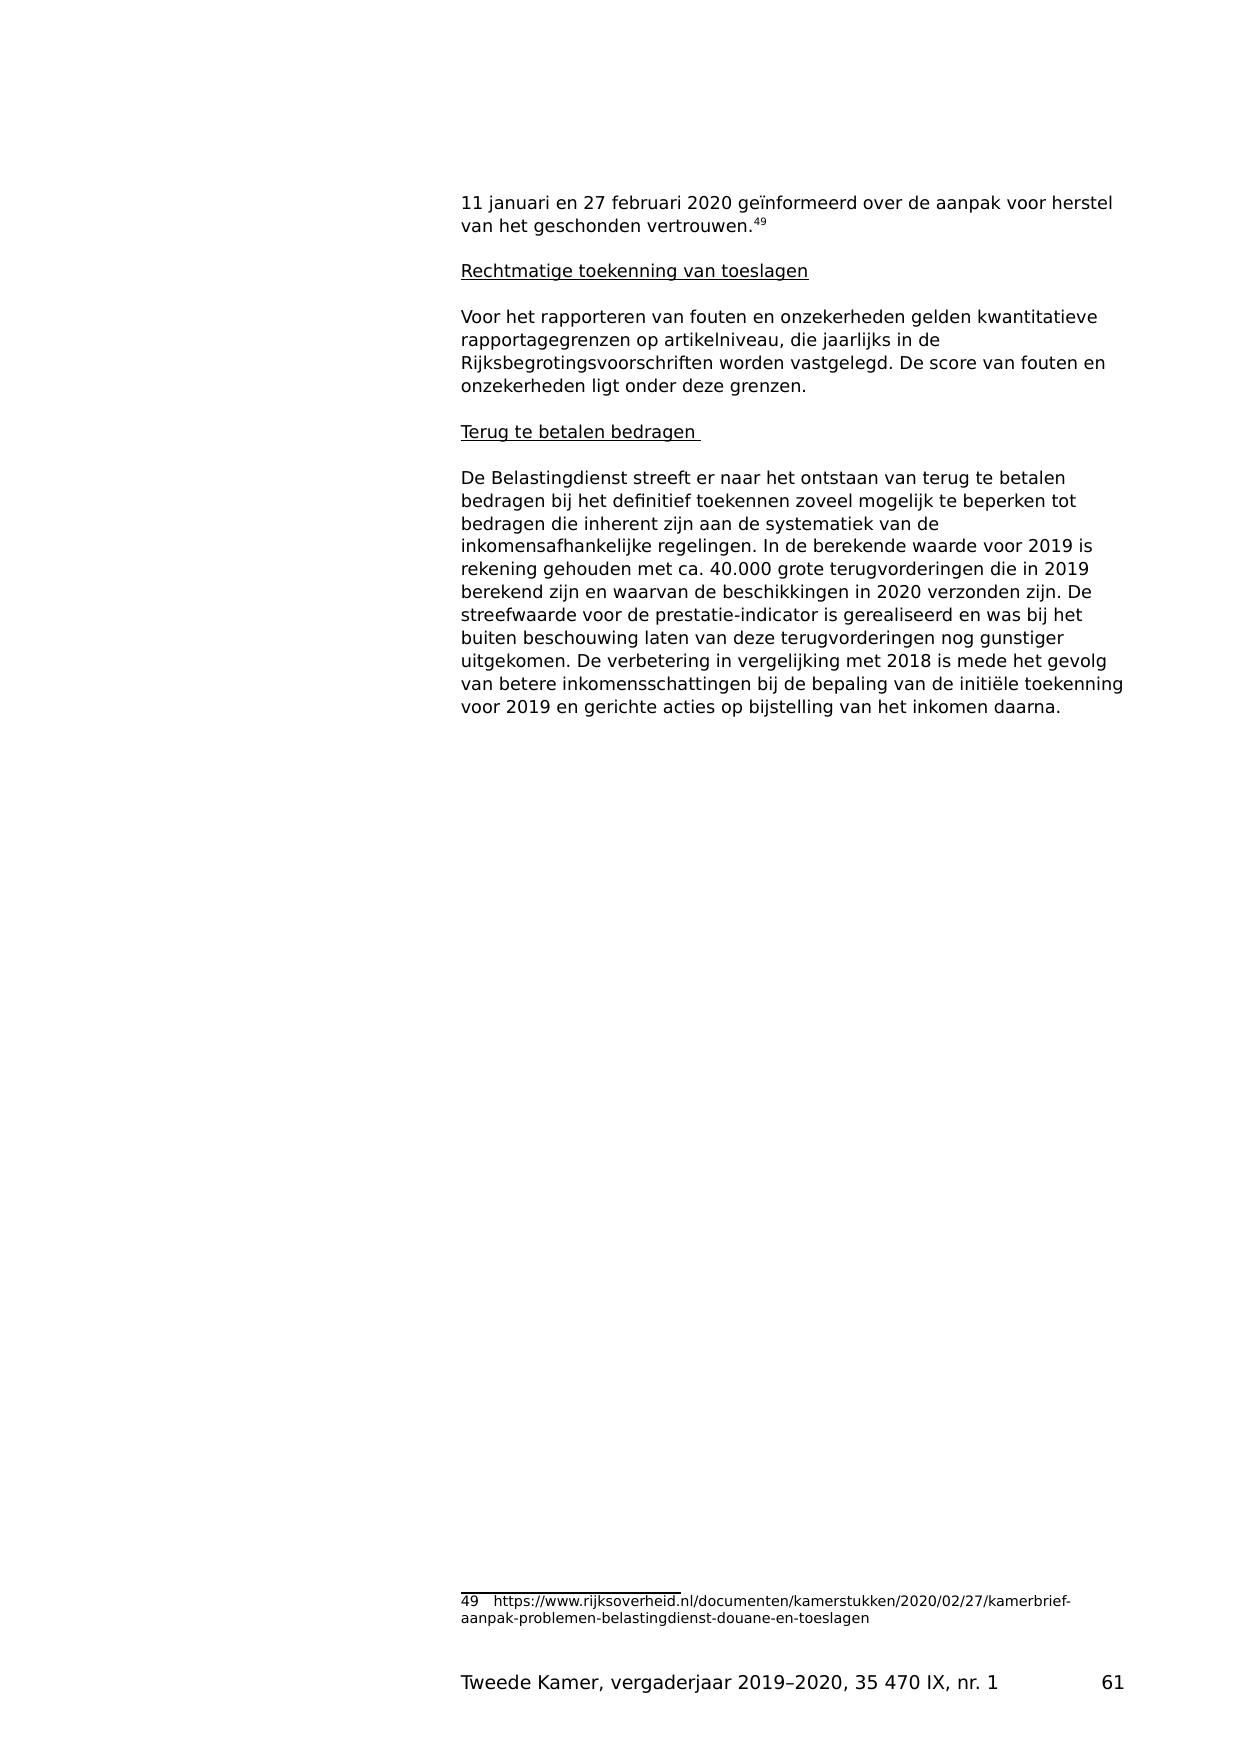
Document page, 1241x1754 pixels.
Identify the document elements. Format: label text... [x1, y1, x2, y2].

text Terug te betalen bedragen [461, 420, 1125, 443]
text Voor het rapporteren van fouten en onzekerheden gelden kwantitatieve rapportagegrenzen op artikelniveau, die jaarlijks in de Rijksbegrotingsvoorschriften worden vastgelegd. De score van fouten en onzekerheden ligt onder deze grenzen. [461, 305, 1125, 397]
text De Belastingdienst streeft er naar het ontstaan van terug te betalen bedragen bij het definitief toekennen zoveel mogelijk te beperken tot bedragen die inherent zijn aan de systematiek van de inkomensafhankelijke regelingen. In de berekende waarde voor 2019 is rekening gehouden met ca. 40.000 grote terugvorderingen die in 2019 berekend zijn en waarvan de beschikkingen in 2020 verzonden zijn. De streefwaarde voor de prestatie-indicator is gerealiseerd en was bij het buiten beschouwing laten van deze terugvorderingen nog gunstiger uitgekomen. De verbetering in vergelijking met 2018 is mede het gevolg van betere inkomensschattingen bij de bepaling van de initiële toekenning voor 2019 en gerichte acties op bijstelling van het inkomen daarna. [461, 466, 1125, 718]
text 11 januari en 27 februari 2020 geïnformeerd over de aanpak voor herstel van het geschonden vertrouwen. [461, 191, 1125, 237]
text Rechtmatige toekenning van toeslagen [461, 259, 1125, 282]
text __https://www.rijksoverheid.nl/documenten/kamerstukken/2020/02/27/kamerbrief-aanpak-problemen-belastingdienst-douane-en-toeslagen [461, 1593, 1125, 1627]
